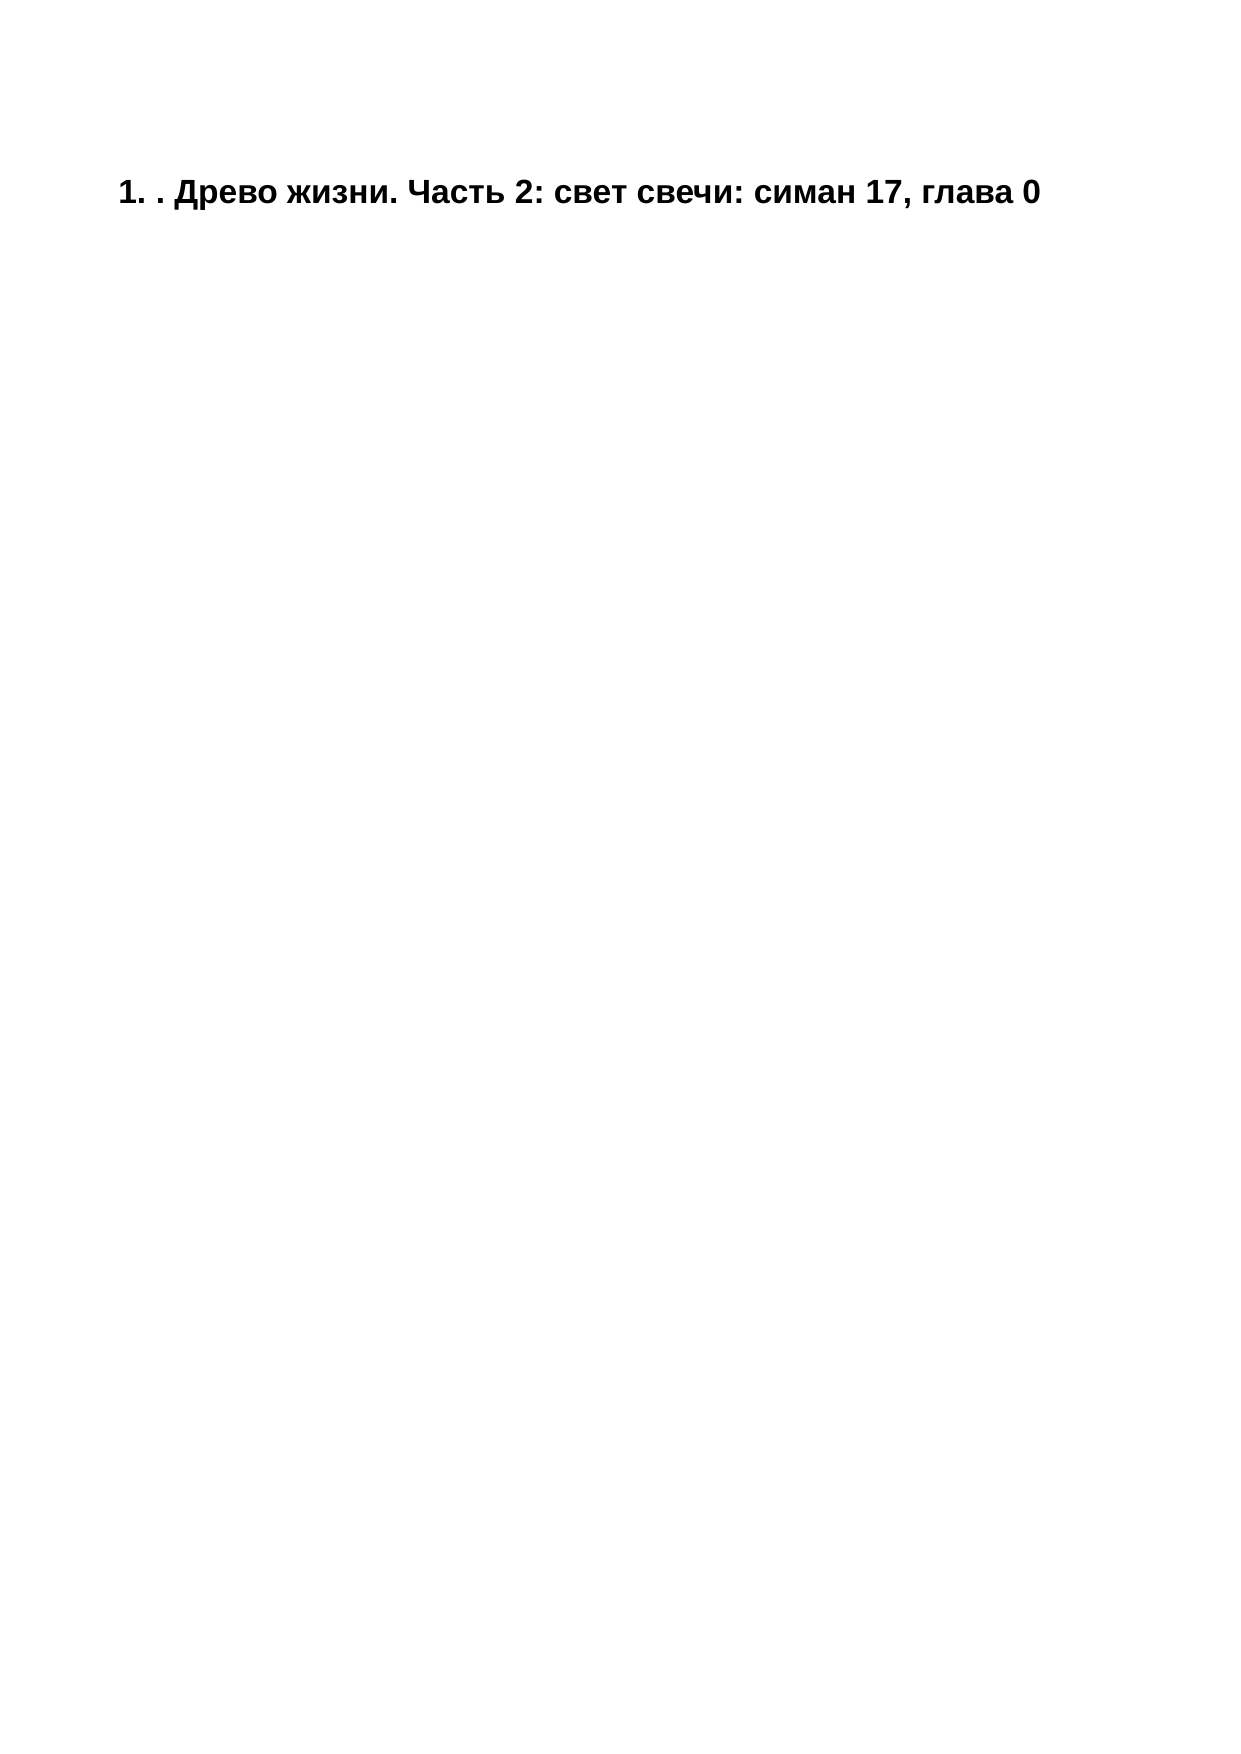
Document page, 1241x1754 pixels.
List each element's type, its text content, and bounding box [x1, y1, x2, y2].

subtitle . Древо жизни. Часть 2: свет свечи: симан 17, глава 0 [118, 147, 1122, 176]
